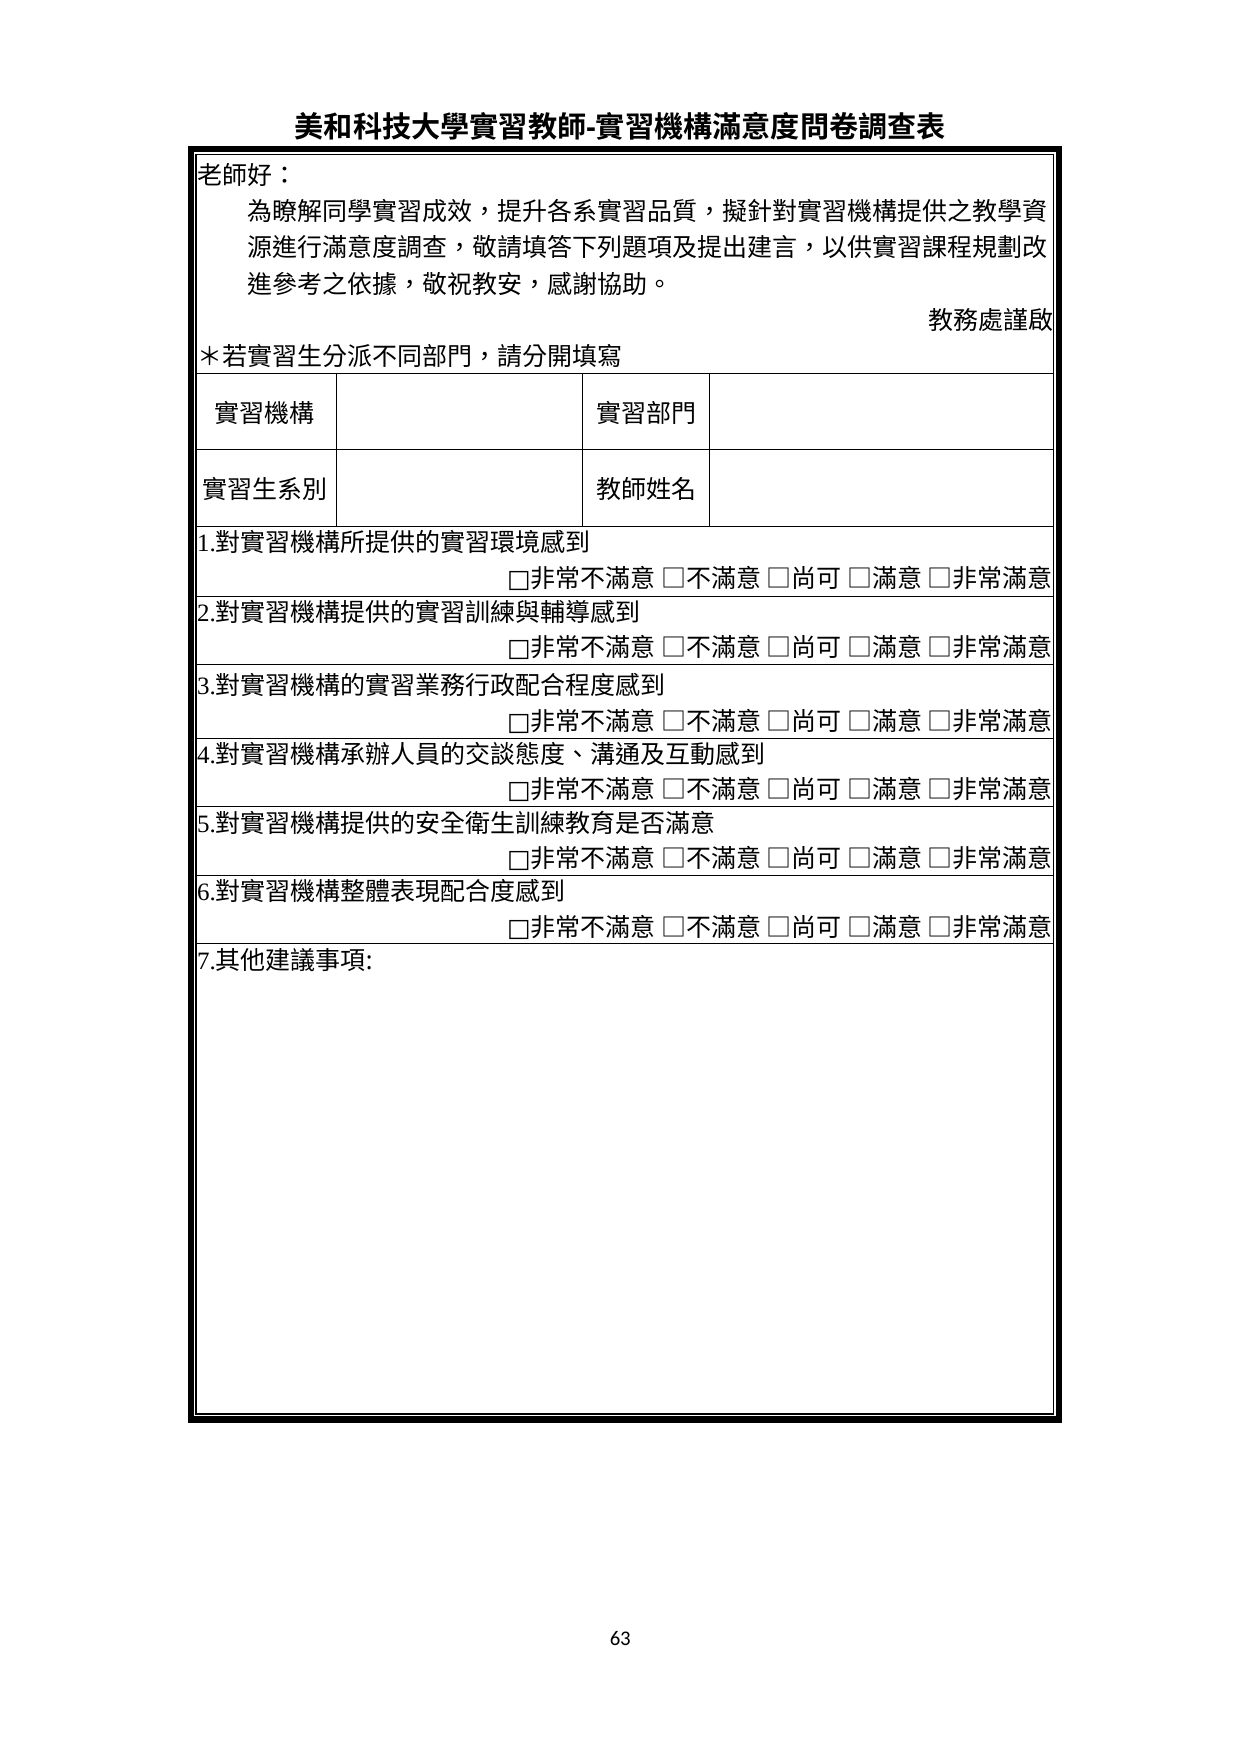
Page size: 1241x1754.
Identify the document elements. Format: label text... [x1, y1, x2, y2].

table_cell 實習生系別 [197, 450, 336, 526]
table_cell 實習部門 [583, 374, 709, 449]
table_cell 教師姓名 [583, 450, 709, 526]
table_header 老師好： 為瞭解同學實習成效，提升各系實習品質，擬針對實習機構提供之教學資源進行滿意度調查，敬請填答下列題項及提出建言，以供實習課程規劃改進參考之依據，敬祝教安，感謝協助。 教務處謹啟 ＊若實習生分派不同部門，請分開填寫 [197, 155, 1053, 373]
table_cell [710, 450, 1053, 526]
table_cell 7.其他建議事項: [197, 944, 1053, 1413]
table_cell 4.對實習機構承辦人員的交談態度、溝通及互動感到 □非常不滿意 □不滿意 □尚可 □滿意 □非常滿意 [197, 739, 1053, 806]
table_cell 3.對實習機構的實習業務行政配合程度感到 □非常不滿意 □不滿意 □尚可 □滿意 □非常滿意 [197, 665, 1053, 738]
table_cell 1.對實習機構所提供的實習環境感到 □非常不滿意 □不滿意 □尚可 □滿意 □非常滿意 [197, 527, 1053, 596]
table_cell [710, 374, 1053, 449]
table_cell [337, 374, 582, 449]
table_cell 2.對實習機構提供的實習訓練與輔導感到 □非常不滿意 □不滿意 □尚可 □滿意 □非常滿意 [197, 597, 1053, 664]
table_cell [337, 450, 582, 526]
subtitle 美和科技大學實習教師-實習機構滿意度問卷調查表 [187, 104, 1053, 146]
table_cell 6.對實習機構整體表現配合度感到 □非常不滿意 □不滿意 □尚可 □滿意 □非常滿意 [197, 876, 1053, 943]
table_cell 5.對實習機構提供的安全衛生訓練教育是否滿意 □非常不滿意 □不滿意 □尚可 □滿意 □非常滿意 [197, 807, 1053, 875]
table_cell 實習機構 [197, 374, 336, 449]
